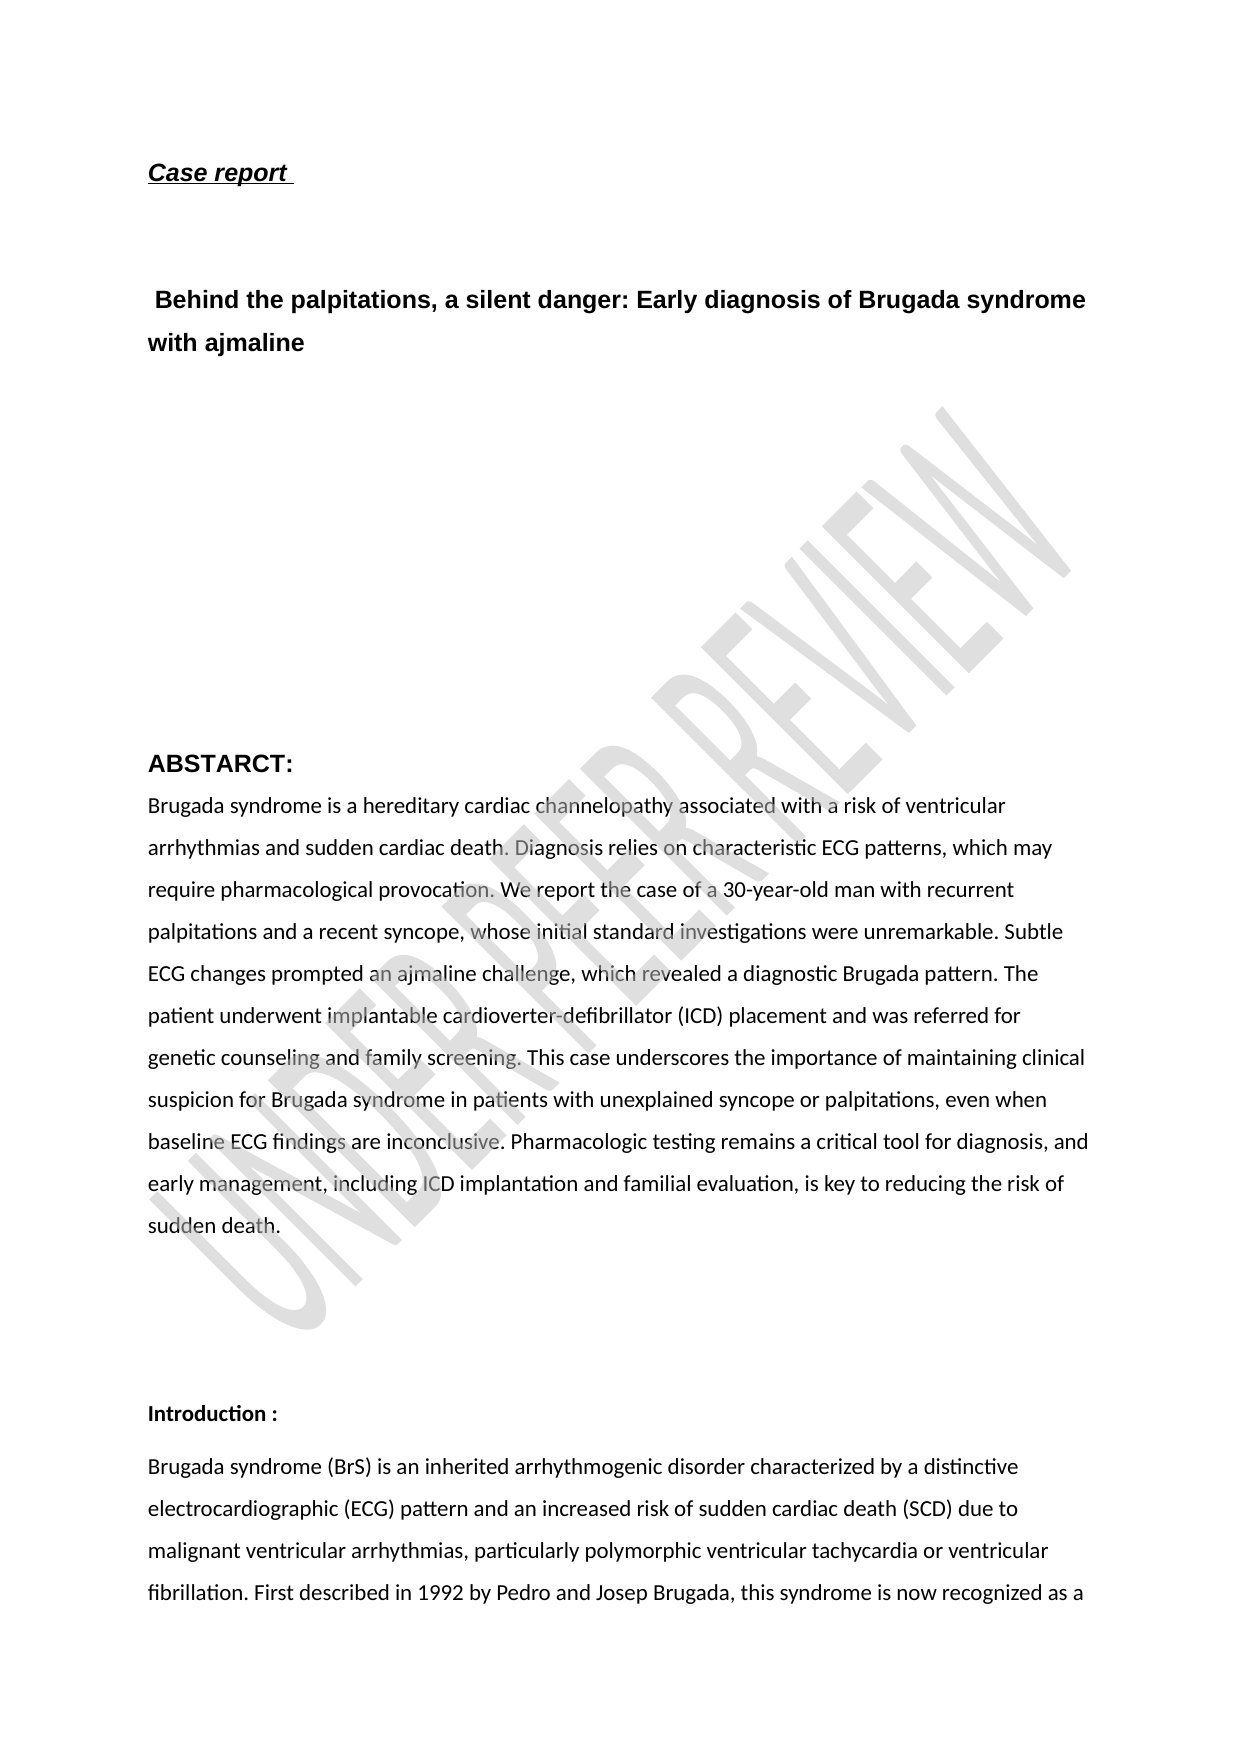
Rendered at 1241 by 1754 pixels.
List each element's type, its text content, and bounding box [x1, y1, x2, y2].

text Introduction : [148, 1399, 1093, 1428]
text Brugada syndrome (BrS) is an inherited arrhythmogenic disorder characterized by a distinctive electrocardiographic (ECG) pattern and an increased risk of sudden cardiac death (SCD) due to malignant ventricular arrhythmias, particularly polymorphic ventricular tachycardia or ventricular fibrillation. First described in 1992 by Pedro and Josep Brugada, this syndrome is now recognized as a [148, 1452, 1093, 1606]
text Case report [148, 158, 1093, 187]
text ABSTARCT: Brugada syndrome is a hereditary cardiac channelopathy associated with a risk of ventricular arrhythmias and sudden cardiac death. Diagnosis relies on characteristic ECG patterns, which may require pharmacological provocation. We report the case of a 30-year-old man with recurrent palpitations and a recent syncope, whose initial standard investigations were unremarkable. Subtle ECG changes prompted an ajmaline challenge, which revealed a diagnostic Brugada pattern. The patient underwent implantable cardioverter-defibrillator (ICD) placement and was referred for genetic counseling and family screening. This case underscores the importance of maintaining clinical suspicion for Brugada syndrome in patients with unexplained syncope or palpitations, even when baseline ECG findings are inconclusive. Pharmacologic testing remains a critical tool for diagnosis, and early management, including ICD implantation and familial evaluation, is key to reducing the risk of sudden death. [148, 749, 1093, 1239]
text Behind the palpitations, a silent danger: Early diagnosis of Brugada syndrome with ajmaline [148, 285, 1093, 357]
